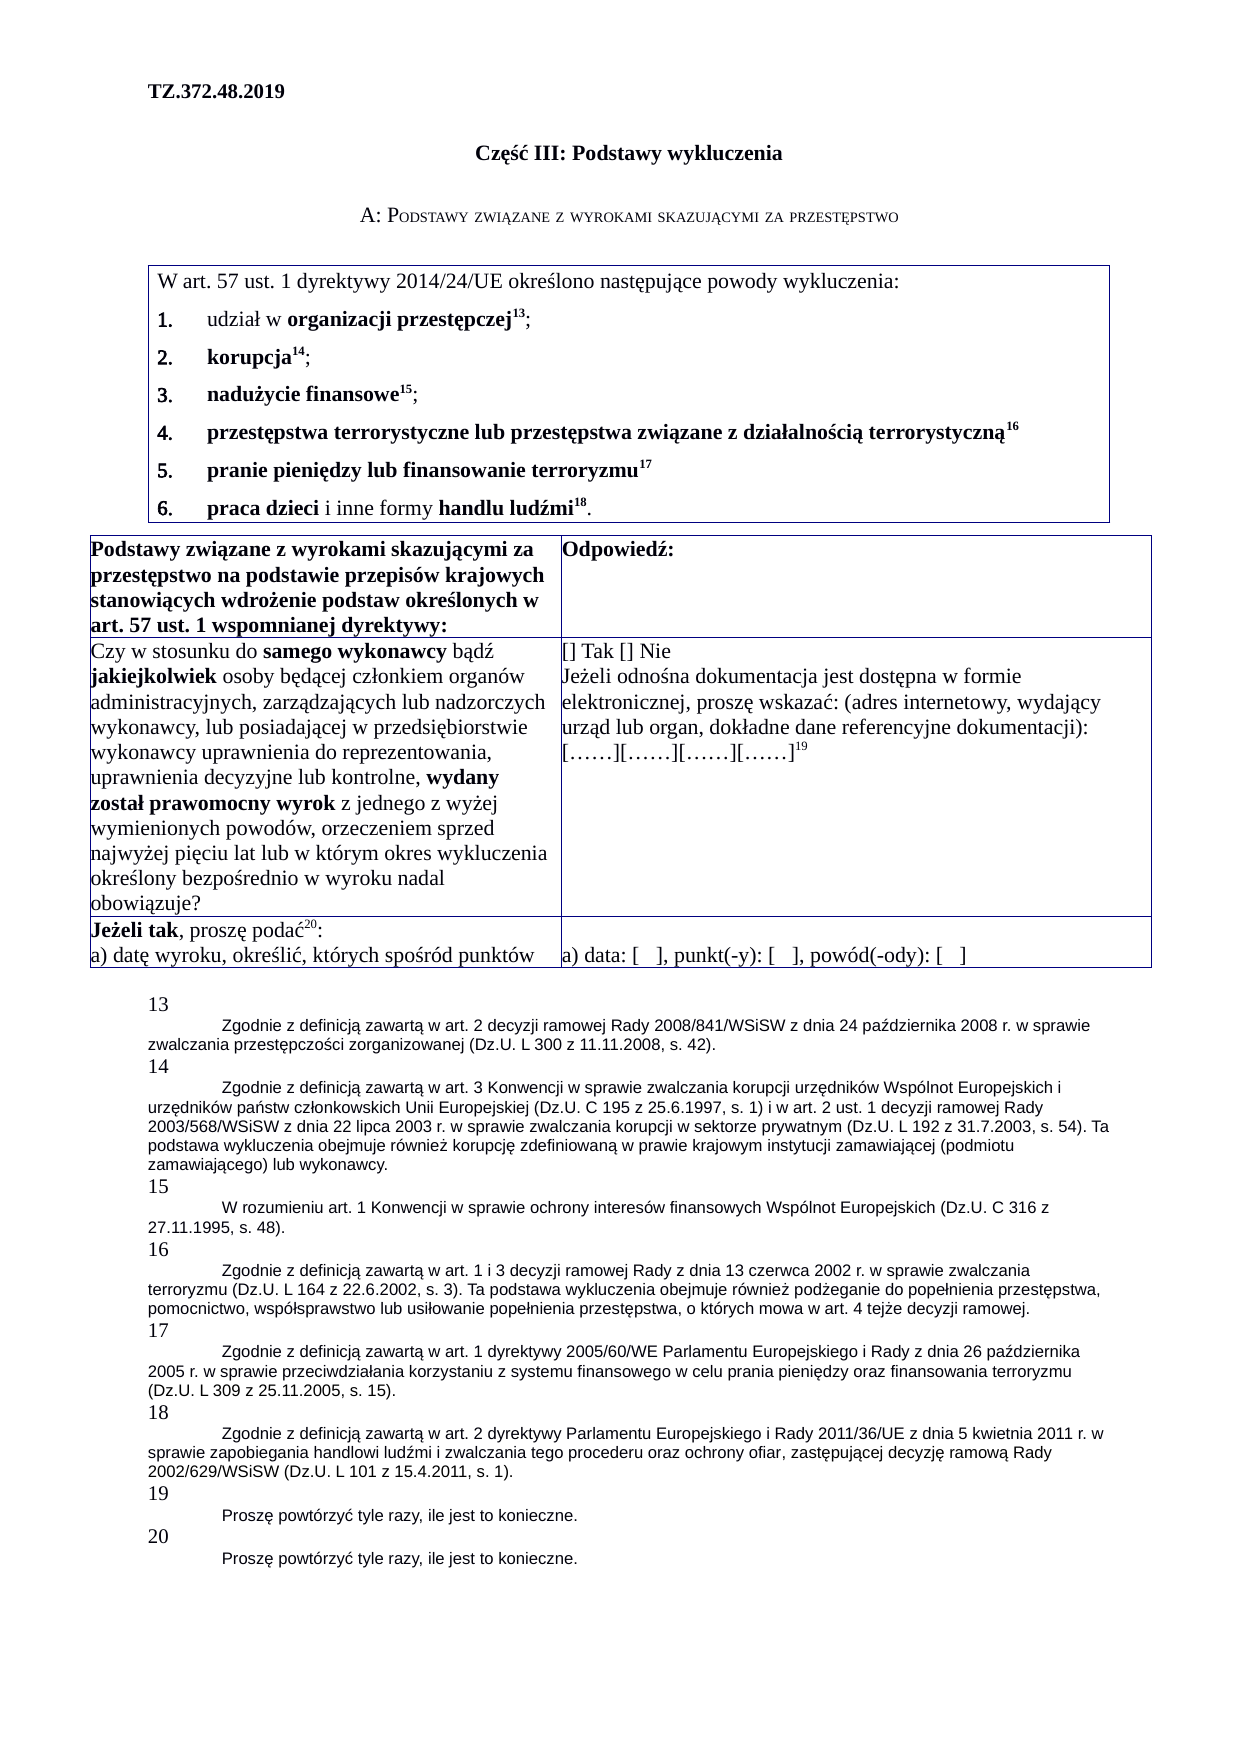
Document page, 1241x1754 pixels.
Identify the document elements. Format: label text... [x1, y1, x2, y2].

title A: Podstawy związane z wyrokami skazującymi za przestępstwo [148, 202, 1110, 228]
list Zgodnie z definicją zawartą w art. 3 Konwencji w sprawie zwalczania korupcji urzędników Wspólnot Europejskich i urzędników państw członkowskich Unii Europejskiej (Dz.U. C 195 z 25.6.1997, s. 1) i w art. 2 ust. 1 decyzji ramowej Rady 2003/568/WSiSW z dnia 22 lipca 2003 r. w sprawie zwalczania korupcji w sektorze prywatnym (Dz.U. L 192 z 31.7.2003, s. 54). Ta podstawa wykluczenia obejmuje również korupcję zdefiniowaną w prawie krajowym instytucji zamawiającej (podmiotu zamawiającego) lub wykonawcy. [148, 1078, 1110, 1174]
table_cell [] Tak [] Nie Jeżeli odnośna dokumentacja jest dostępna w formie elektronicznej, proszę wskazać: (adres internetowy, wydający urząd lub organ, dokładne dane referencyjne dokumentacji): [……][……][……][……] [562, 638, 1151, 916]
table_header Podstawy związane z wyrokami skazującymi za przestępstwo na podstawie przepisów krajowych stanowiących wdrożenie podstaw określonych w art. 57 ust. 1 wspomnianej dyrektywy: [91, 536, 561, 637]
list przestępstwa terrorystyczne lub przestępstwa związane z działalnością terrorystyczną [149, 416, 1109, 444]
table_cell a) data: [ ], punkt(-y): [ ], powód(-ody): [ ] [562, 917, 1151, 967]
table_cell Jeżeli tak, proszę podać: a) datę wyroku, określić, których spośród punktów [91, 917, 561, 967]
text W art. 57 ust. 1 dyrektywy 2014/24/UE określono następujące powody wykluczenia: [149, 266, 1109, 293]
list nadużycie finansowe; [149, 378, 1109, 407]
table_header Odpowiedź: [562, 536, 1151, 637]
title Część III: Podstawy wykluczenia [148, 140, 1110, 165]
list Zgodnie z definicją zawartą w art. 1 i 3 decyzji ramowej Rady z dnia 13 czerwca 2002 r. w sprawie zwalczania terroryzmu (Dz.U. L 164 z 22.6.2002, s. 3). Ta podstawa wykluczenia obejmuje również podżeganie do popełnienia przestępstwa, pomocnictwo, współsprawstwo lub usiłowanie popełnienia przestępstwa, o których mowa w art. 4 tejże decyzji ramowej. [148, 1261, 1110, 1318]
list Zgodnie z definicją zawartą w art. 2 dyrektywy Parlamentu Europejskiego i Rady 2011/36/UE z dnia 5 kwietnia 2011 r. w sprawie zapobiegania handlowi ludźmi i zwalczania tego procederu oraz ochrony ofiar, zastępującej decyzję ramową Rady 2002/629/WSiSW (Dz.U. L 101 z 15.4.2011, s. 1). [148, 1424, 1110, 1481]
list pranie pieniędzy lub finansowanie terroryzmu [149, 454, 1109, 482]
list korupcja; [149, 341, 1109, 369]
list W rozumieniu art. 1 Konwencji w sprawie ochrony interesów finansowych Wspólnot Europejskich (Dz.U. C 316 z 27.11.1995, s. 48). [148, 1198, 1110, 1237]
list udział w organizacji przestępczej; [149, 303, 1109, 331]
list Zgodnie z definicją zawartą w art. 2 decyzji ramowej Rady 2008/841/WSiSW z dnia 24 października 2008 r. w sprawie zwalczania przestępczości zorganizowanej (Dz.U. L 300 z 11.11.2008, s. 42). [148, 1016, 1110, 1054]
list Zgodnie z definicją zawartą w art. 1 dyrektywy 2005/60/WE Parlamentu Europejskiego i Rady z dnia 26 października 2005 r. w sprawie przeciwdziałania korzystaniu z systemu finansowego w celu prania pieniędzy oraz finansowania terroryzmu (Dz.U. L 309 z 25.11.2005, s. 15). [148, 1342, 1110, 1400]
list praca dzieci i inne formy handlu ludźmi. [149, 491, 1109, 522]
table_cell Czy w stosunku do samego wykonawcy bądź jakiejkolwiek osoby będącej członkiem organów administracyjnych, zarządzających lub nadzorczych wykonawcy, lub posiadającej w przedsiębiorstwie wykonawcy uprawnienia do reprezentowania, uprawnienia decyzyjne lub kontrolne, wydany został prawomocny wyrok z jednego z wyżej wymienionych powodów, orzeczeniem sprzed najwyżej pięciu lat lub w którym okres wykluczenia określony bezpośrednio w wyroku nadal obowiązuje? [91, 638, 561, 916]
